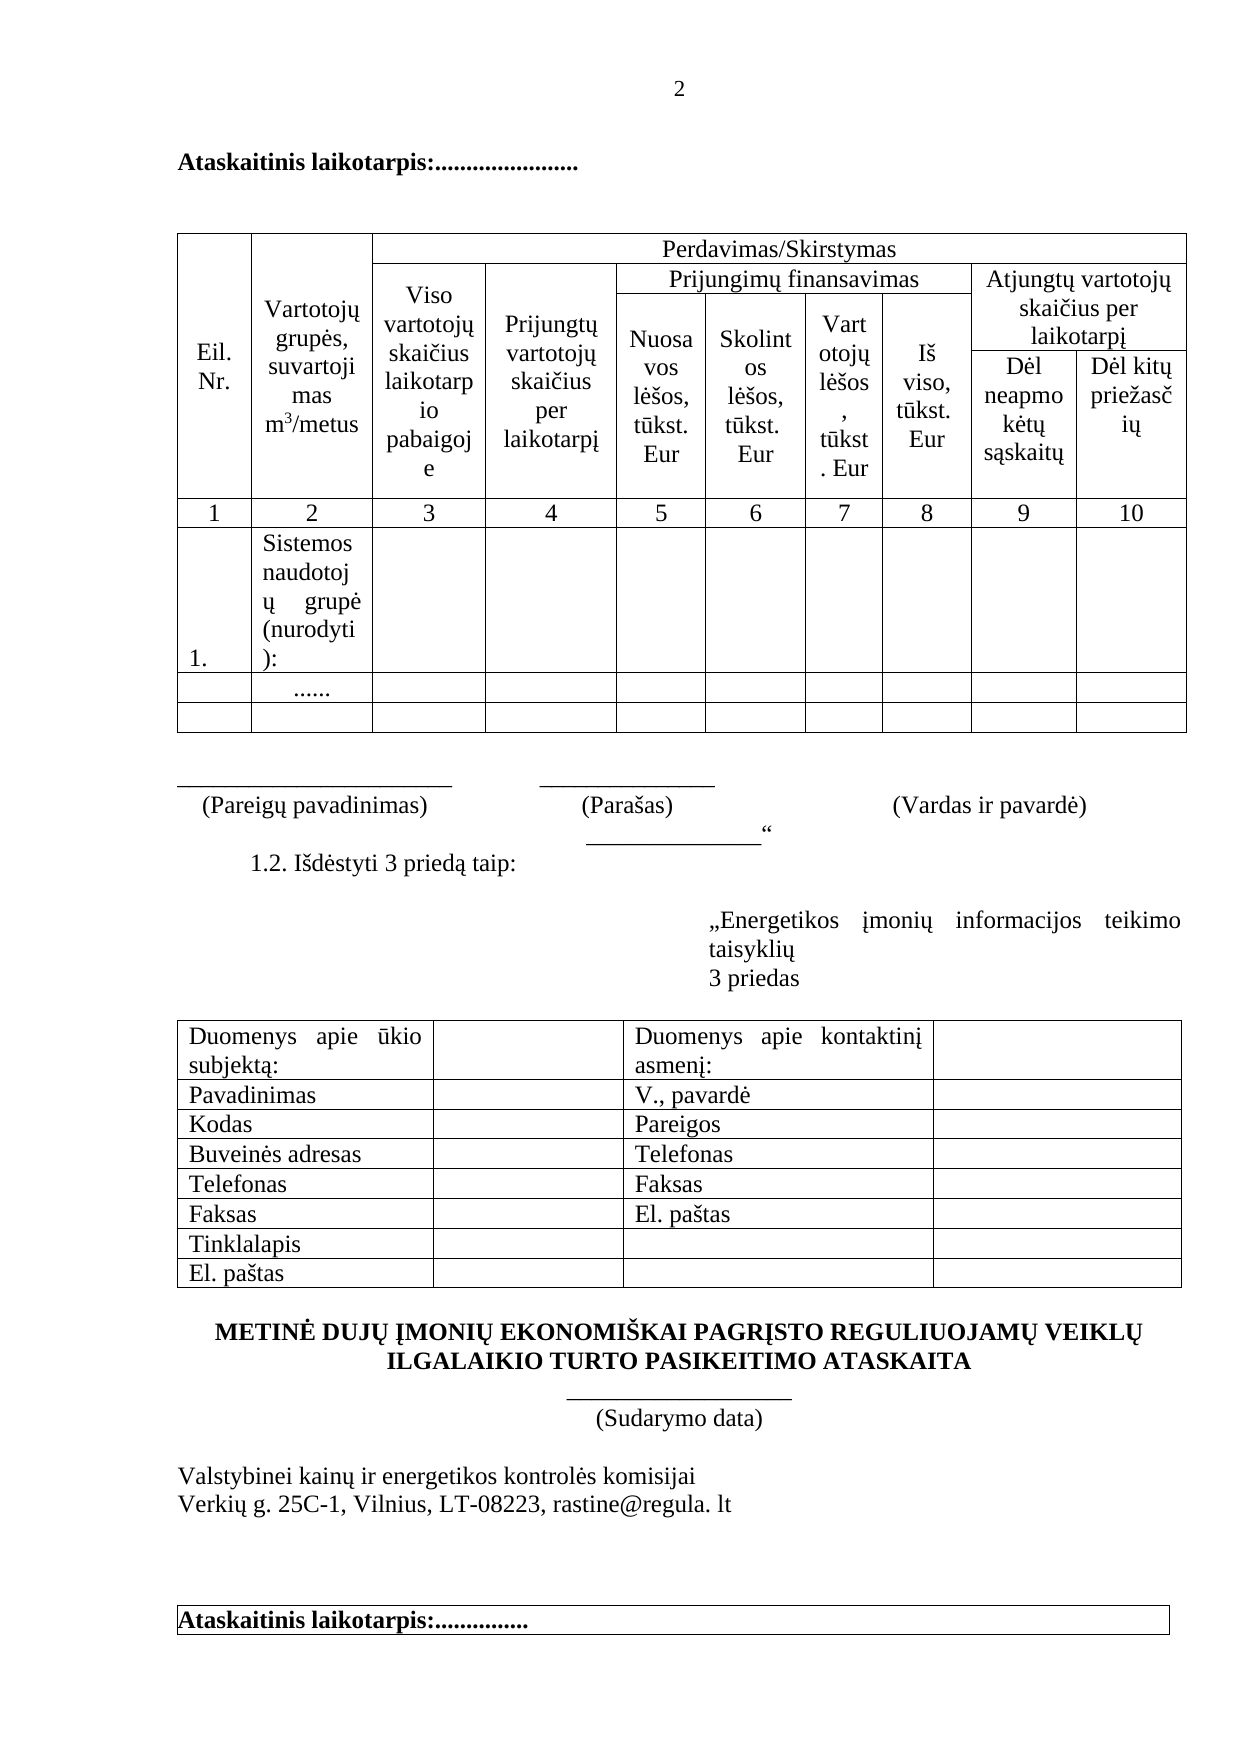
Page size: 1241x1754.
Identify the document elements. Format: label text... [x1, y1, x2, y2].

table_cell [934, 1229, 1181, 1257]
table_cell 6 [706, 499, 805, 527]
table_cell [178, 673, 251, 702]
table_cell Prijungimų finansavimas [617, 264, 971, 293]
text (Pareigų pavadinimas) (Parašas) (Vardas ir pavardė) [177, 790, 1181, 819]
table_cell [934, 1139, 1181, 1168]
table_cell [373, 673, 485, 702]
table_cell [706, 528, 805, 672]
table_header Duomenys apie kontaktinį asmenį: [624, 1021, 933, 1079]
table_cell [434, 1259, 623, 1287]
table_header Duomenys apie ūkio subjektą: [178, 1021, 433, 1079]
table_cell [373, 703, 485, 732]
table_cell [934, 1110, 1181, 1138]
table_cell [434, 1139, 623, 1168]
table_cell [972, 673, 1076, 702]
table_cell 9 [972, 499, 1076, 527]
table_cell [178, 703, 251, 732]
table_cell Skolintos lėšos, tūkst. Eur [706, 294, 805, 497]
text 1.2. Išdėstyti 3 priedą taip: [177, 848, 1181, 876]
table_cell [624, 1259, 933, 1287]
table_cell Telefonas [624, 1139, 933, 1168]
table_cell Viso vartotojų skaičius laikotarpio pabaigoje [373, 264, 485, 497]
table_cell [486, 673, 616, 702]
table_cell [373, 528, 485, 672]
table_header [434, 1021, 623, 1079]
table_cell V., pavardė [624, 1080, 933, 1108]
table_cell Telefonas [178, 1169, 433, 1198]
text Verkių g. 25C-1, Vilnius, LT-08223, rastine@regula. lt [177, 1489, 1181, 1518]
table_cell Pavadinimas [178, 1080, 433, 1108]
table_header Perdavimas/Skirstymas [373, 234, 1186, 263]
table_cell [934, 1259, 1181, 1287]
table_cell [806, 703, 882, 732]
table_cell Vartotojų lėšos, tūkst. Eur [806, 294, 882, 497]
table_header Vartotojų grupės, suvartojimas m3/metus [252, 234, 372, 497]
table_cell Atjungtų vartotojų skaičius per laikotarpį [972, 264, 1186, 350]
table_cell [972, 703, 1076, 732]
table_cell [434, 1229, 623, 1257]
table_header [934, 1021, 1181, 1079]
table_cell Tinklalapis [178, 1229, 433, 1257]
table_header Eil. Nr. [178, 234, 251, 497]
text 3 priedas [709, 963, 1181, 991]
table_cell ...... [252, 673, 372, 702]
table_cell [617, 673, 705, 702]
table_cell [934, 1080, 1181, 1108]
table_cell [617, 703, 705, 732]
table_cell Faksas [624, 1169, 933, 1198]
text Ataskaitinis laikotarpis:....................... [177, 147, 1181, 176]
table_cell [434, 1080, 623, 1108]
table_cell [1077, 528, 1186, 672]
text __________________ [177, 1374, 1181, 1403]
table_cell 1 [178, 499, 251, 527]
table_cell Nuosavos lėšos, tūkst. Eur [617, 294, 705, 497]
table_cell [486, 528, 616, 672]
table_cell [624, 1229, 933, 1257]
text Valstybinei kainų ir energetikos kontrolės komisijai [177, 1461, 1181, 1489]
table_cell 1. [178, 528, 251, 672]
table_cell [806, 673, 882, 702]
table_cell [706, 703, 805, 732]
table_cell [806, 528, 882, 672]
table_cell [883, 703, 971, 732]
table_cell [934, 1169, 1181, 1198]
table_cell 8 [883, 499, 971, 527]
table_cell Kodas [178, 1110, 433, 1138]
table_cell [934, 1199, 1181, 1228]
table_cell El. paštas [624, 1199, 933, 1228]
table_cell 5 [617, 499, 705, 527]
table_cell Pareigos [624, 1110, 933, 1138]
table_cell [972, 528, 1076, 672]
table_cell Prijungtų vartotojų skaičius per laikotarpį [486, 264, 616, 497]
table_cell 7 [806, 499, 882, 527]
table_cell [434, 1199, 623, 1228]
table_cell 4 [486, 499, 616, 527]
table_cell [883, 528, 971, 672]
table_cell [1077, 673, 1186, 702]
table_cell 2 [252, 499, 372, 527]
table_cell 10 [1077, 499, 1186, 527]
table_cell 3 [373, 499, 485, 527]
table_cell [434, 1169, 623, 1198]
table_cell [252, 703, 372, 732]
text ______________“ [177, 819, 1181, 848]
table_cell [706, 673, 805, 702]
table_cell Dėl kitų priežasčių [1077, 351, 1186, 497]
table_cell [434, 1110, 623, 1138]
text „Energetikos įmonių informacijos teikimo taisyklių [709, 905, 1181, 963]
table_cell [883, 673, 971, 702]
text (Sudarymo data) [177, 1403, 1181, 1432]
table_cell Buveinės adresas [178, 1139, 433, 1168]
table_header Ataskaitinis laikotarpis:............... [178, 1606, 1169, 1634]
table_cell Dėl neapmokėtų sąskaitų [972, 351, 1076, 497]
table_cell El. paštas [178, 1259, 433, 1287]
table_cell Sistemos naudotojų grupė (nurodyti): [252, 528, 372, 672]
table_cell [1077, 703, 1186, 732]
table_cell Faksas [178, 1199, 433, 1228]
table_cell Iš viso, tūkst. Eur [883, 294, 971, 497]
table_cell [617, 528, 705, 672]
text METINĖ DUJŲ ĮMONIŲ EKONOMIŠKAI PAGRĮSTO REGULIUOJAMŲ VEIKLŲ ILGALAIKIO TURTO PASIKEITIMO ATASKAITA [177, 1317, 1181, 1374]
table_cell [486, 703, 616, 732]
